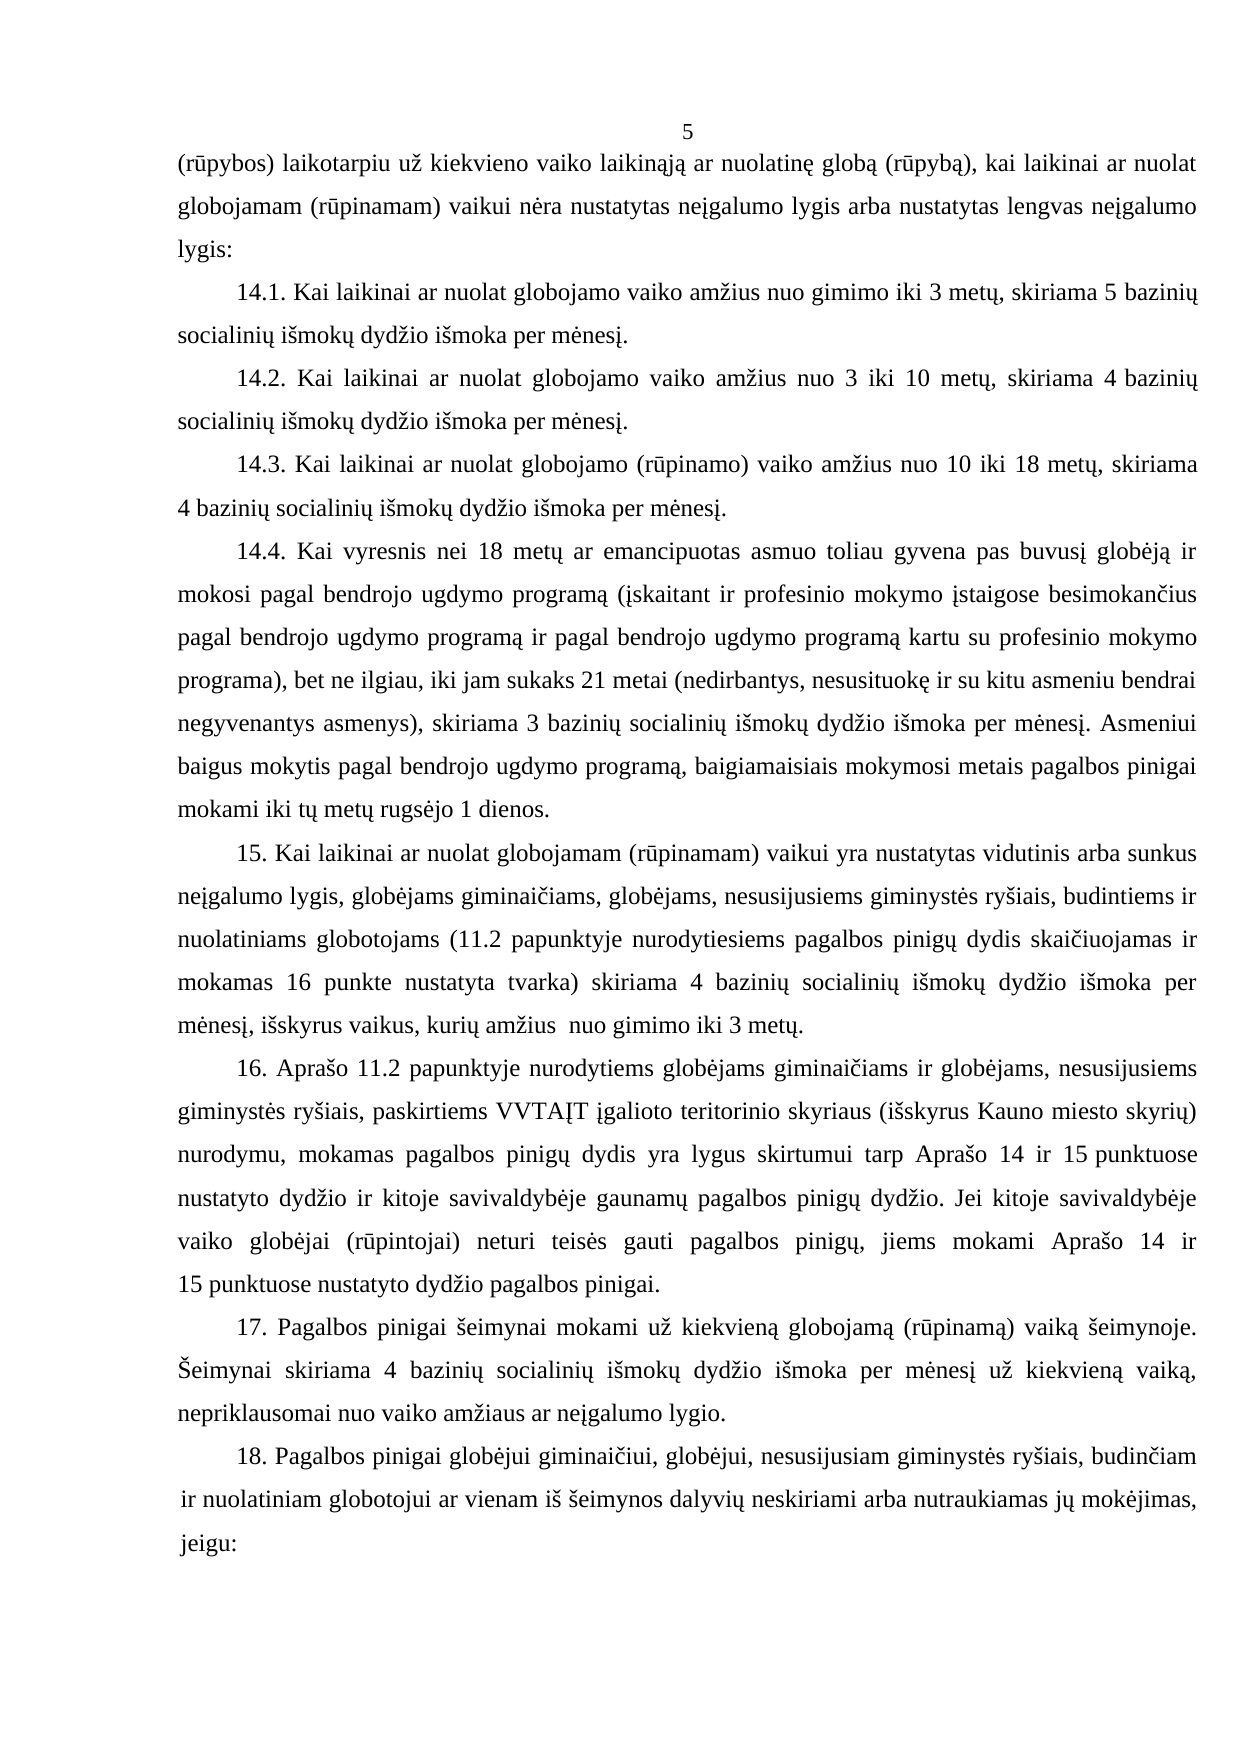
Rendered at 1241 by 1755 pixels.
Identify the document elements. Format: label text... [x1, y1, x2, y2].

text 14.3. Kai laikinai ar nuolat globojamo (rūpinamo) vaiko amžius nuo 10 iki 18 metų, skiriama 4 bazinių socialinių išmokų dydžio išmoka per mėnesį. [177, 449, 1198, 521]
text 15. Kai laikinai ar nuolat globojamam (rūpinamam) vaikui yra nustatytas vidutinis arba sunkus neįgalumo lygis, globėjams giminaičiams, globėjams, nesusijusiems giminystės ryšiais, budintiems ir nuolatiniams globotojams (11.2 papunktyje nurodytiesiems pagalbos pinigų dydis skaičiuojamas ir mokamas 16 punkte nustatyta tvarka) skiriama 4 bazinių socialinių išmokų dydžio išmoka per mėnesį, išskyrus vaikus, kurių amžius nuo gimimo iki 3 metų. [177, 838, 1198, 1039]
text (rūpybos) laikotarpiu už kiekvieno vaiko laikinąją ar nuolatinę globą (rūpybą), kai laikinai ar nuolat globojamam (rūpinamam) vaikui nėra nustatytas neįgalumo lygis arba nustatytas lengvas neįgalumo lygis: [177, 148, 1198, 263]
text 14.4. Kai vyresnis nei 18 metų ar emancipuotas asmuo toliau gyvena pas buvusį globėją ir mokosi pagal bendrojo ugdymo programą (įskaitant ir profesinio mokymo įstaigose besimokančius pagal bendrojo ugdymo programą ir pagal bendrojo ugdymo programą kartu su profesinio mokymo programa), bet ne ilgiau, iki jam sukaks 21 metai (nedirbantys, nesusituokę ir su kitu asmeniu bendrai negyvenantys asmenys), skiriama 3 bazinių socialinių išmokų dydžio išmoka per mėnesį. Asmeniui baigus mokytis pagal bendrojo ugdymo programą, baigiamaisiais mokymosi metais pagalbos pinigai mokami iki tų metų rugsėjo 1 dienos. [177, 536, 1198, 823]
text 18. Pagalbos pinigai globėjui giminaičiui, globėjui, nesusijusiam giminystės ryšiais, budinčiam ir nuolatiniam globotojui ar vienam iš šeimynos dalyvių neskiriami arba nutraukiamas jų mokėjimas, jeigu: [180, 1441, 1198, 1556]
text 17. Pagalbos pinigai šeimynai mokami už kiekvieną globojamą (rūpinamą) vaiką šeimynoje. Šeimynai skiriama 4 bazinių socialinių išmokų dydžio išmoka per mėnesį už kiekvieną vaiką, nepriklausomai nuo vaiko amžiaus ar neįgalumo lygio. [177, 1312, 1198, 1427]
text 14.2. Kai laikinai ar nuolat globojamo vaiko amžius nuo 3 iki 10 metų, skiriama 4 bazinių socialinių išmokų dydžio išmoka per mėnesį. [177, 363, 1198, 435]
text 14.1. Kai laikinai ar nuolat globojamo vaiko amžius nuo gimimo iki 3 metų, skiriama 5 bazinių socialinių išmokų dydžio išmoka per mėnesį. [177, 277, 1198, 349]
text 16. Aprašo 11.2 papunktyje nurodytiems globėjams giminaičiams ir globėjams, nesusijusiems giminystės ryšiais, paskirtiems VVTAĮT įgalioto teritorinio skyriaus (išskyrus Kauno miesto skyrių) nurodymu, mokamas pagalbos pinigų dydis yra lygus skirtumui tarp Aprašo 14 ir 15 punktuose nustatyto dydžio ir kitoje savivaldybėje gaunamų pagalbos pinigų dydžio. Jei kitoje savivaldybėje vaiko globėjai (rūpintojai) neturi teisės gauti pagalbos pinigų, jiems mokami Aprašo 14 ir 15 punktuose nustatyto dydžio pagalbos pinigai. [177, 1053, 1198, 1298]
